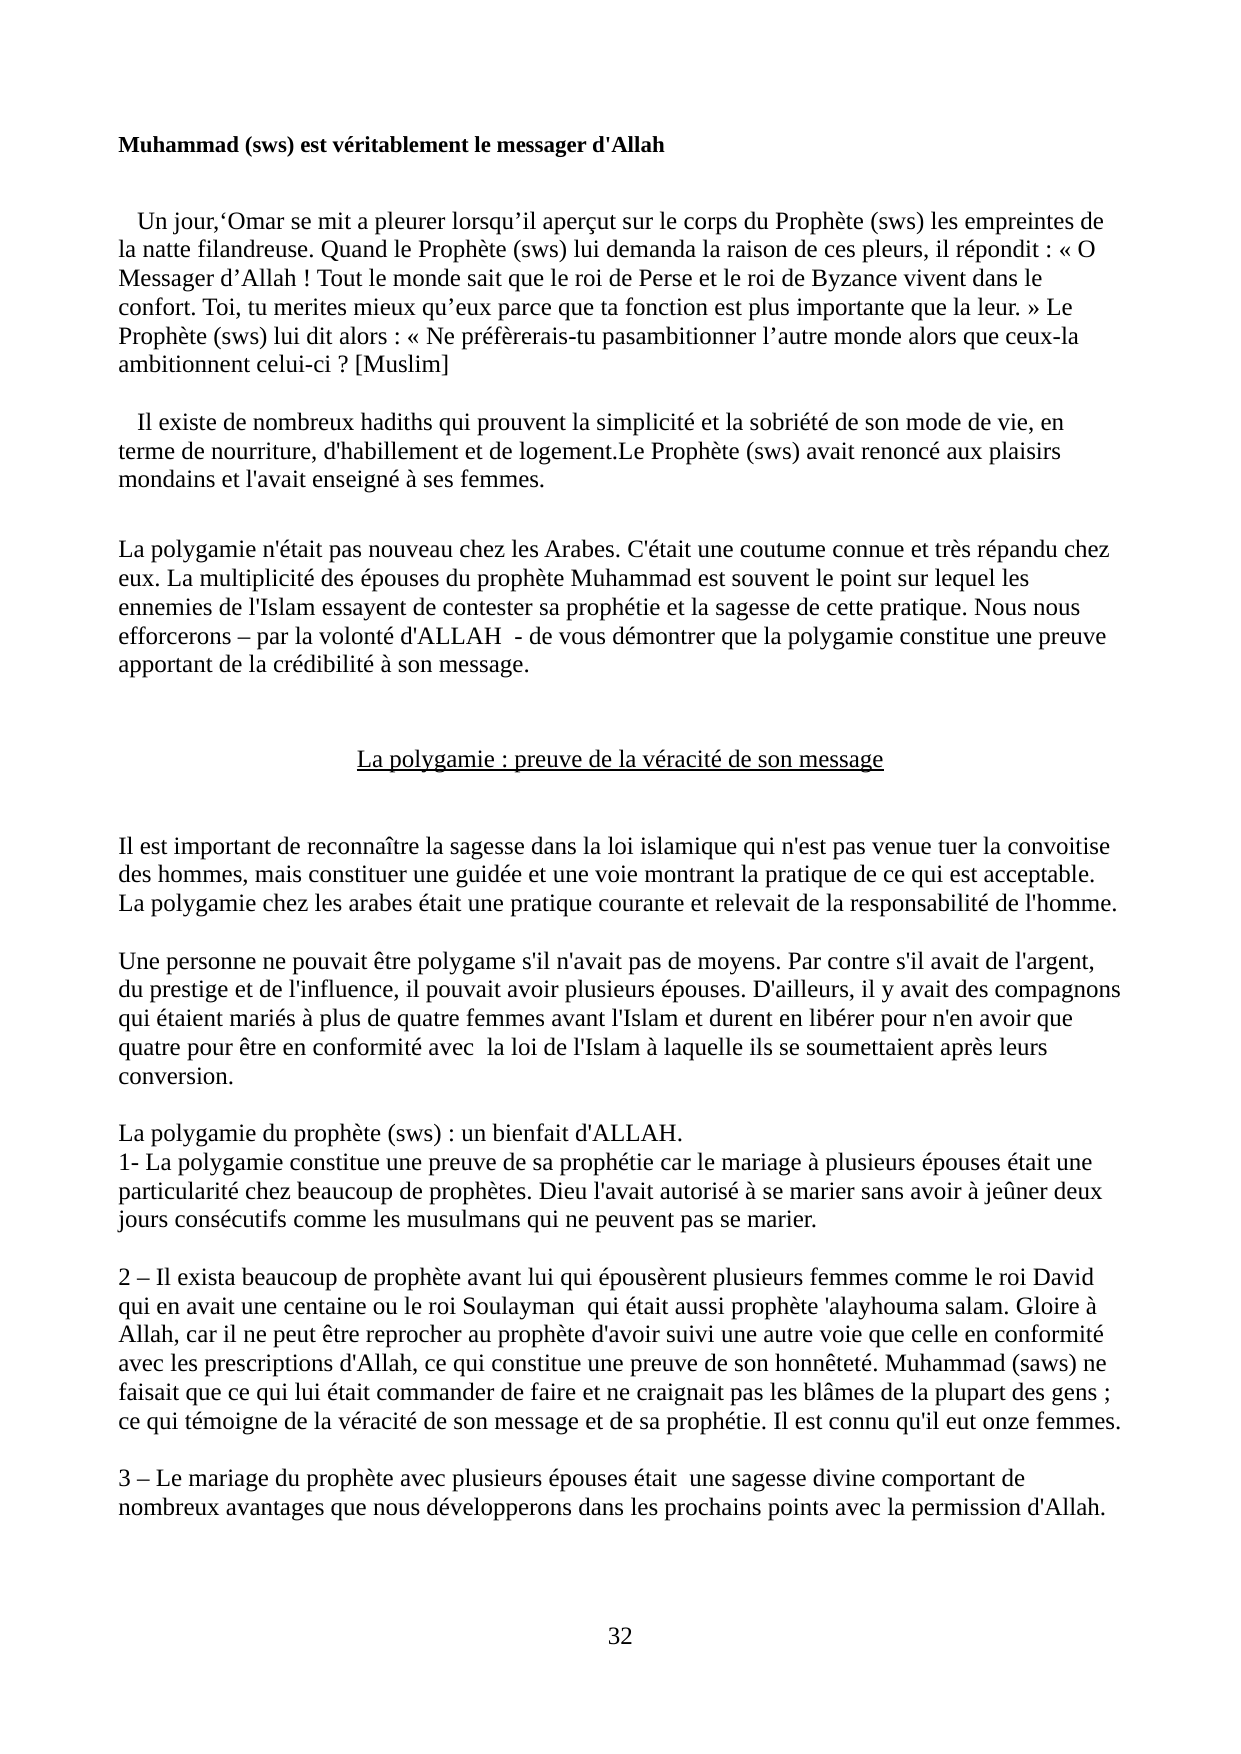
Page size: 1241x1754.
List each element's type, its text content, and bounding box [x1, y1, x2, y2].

text La polygamie n'était pas nouveau chez les Arabes. C'était une coutume connue et très répandu chez eux. La multiplicité des épouses du prophète Muhammad est souvent le point sur lequel les ennemies de l'Islam essayent de contester sa prophétie et la sagesse de cette pratique. Nous nous efforcerons – par la volonté d'ALLAH - de vous démontrer que la polygamie constitue une preuve apportant de la crédibilité à son message. [118, 534, 1122, 678]
text 2 – Il exista beaucoup de prophète avant lui qui épousèrent plusieurs femmes comme le roi David qui en avait une centaine ou le roi Soulayman qui était aussi prophète 'alayhouma salam. Gloire à Allah, car il ne peut être reprocher au prophète d'avoir suivi une autre voie que celle en conformité avec les prescriptions d'Allah, ce qui constitue une preuve de son honnêteté. Muhammad (saws) ne faisait que ce qui lui était commander de faire et ne craignait pas les blâmes de la plupart des gens ; ce qui témoigne de la véracité de son message et de sa prophétie. Il est connu qu'il eut onze femmes. [118, 1262, 1122, 1434]
text La polygamie : preuve de la véracité de son message [118, 744, 1122, 773]
text La polygamie du prophète (sws) : un bienfait d'ALLAH. [118, 1118, 1122, 1147]
text 1- La polygamie constitue une preuve de sa prophétie car le mariage à plusieurs épouses était une particularité chez beaucoup de prophètes. Dieu l'avait autorisé à se marier sans avoir à jeûner deux jours consécutifs comme les musulmans qui ne peuvent pas se marier. [118, 1147, 1122, 1233]
text Il est important de reconnaître la sagesse dans la loi islamique qui n'est pas venue tuer la convoitise des hommes, mais constituer une guidée et une voie montrant la pratique de ce qui est acceptable. [118, 831, 1122, 888]
text Un jour,‘Omar se mit a pleurer lorsqu’il aperçut sur le corps du Prophète (sws) les empreintes de la natte filandreuse. Quand le Prophète (sws) lui demanda la raison de ces pleurs, il répondit : « O Messager d’Allah ! Tout le monde sait que le roi de Perse et le roi de Byzance vivent dans le confort. Toi, tu merites mieux qu’eux parce que ta fonction est plus importante que la leur. » Le Prophète (sws) lui dit alors : « Ne préfèrerais-tu pasambitionner l’autre monde alors que ceux-la ambitionnent celui-ci ? [Muslim] [118, 206, 1122, 378]
text 3 – Le mariage du prophète avec plusieurs épouses était une sagesse divine comportant de nombreux avantages que nous développerons dans les prochains points avec la permission d'Allah. [118, 1463, 1122, 1521]
text La polygamie chez les arabes était une pratique courante et relevait de la responsabilité de l'homme. [118, 888, 1122, 917]
text Une personne ne pouvait être polygame s'il n'avait pas de moyens. Par contre s'il avait de l'argent, du prestige et de l'influence, il pouvait avoir plusieurs épouses. D'ailleurs, il y avait des compagnons qui étaient mariés à plus de quatre femmes avant l'Islam et durent en libérer pour n'en avoir que quatre pour être en conformité avec la loi de l'Islam à laquelle ils se soumettaient après leurs conversion. [118, 946, 1122, 1089]
text Il existe de nombreux hadiths qui prouvent la simplicité et la sobriété de son mode de vie, en terme de nourriture, d'habillement et de logement.Le Prophète (sws) avait renoncé aux plaisirs mondains et l'avait enseigné à ses femmes. [118, 407, 1122, 493]
